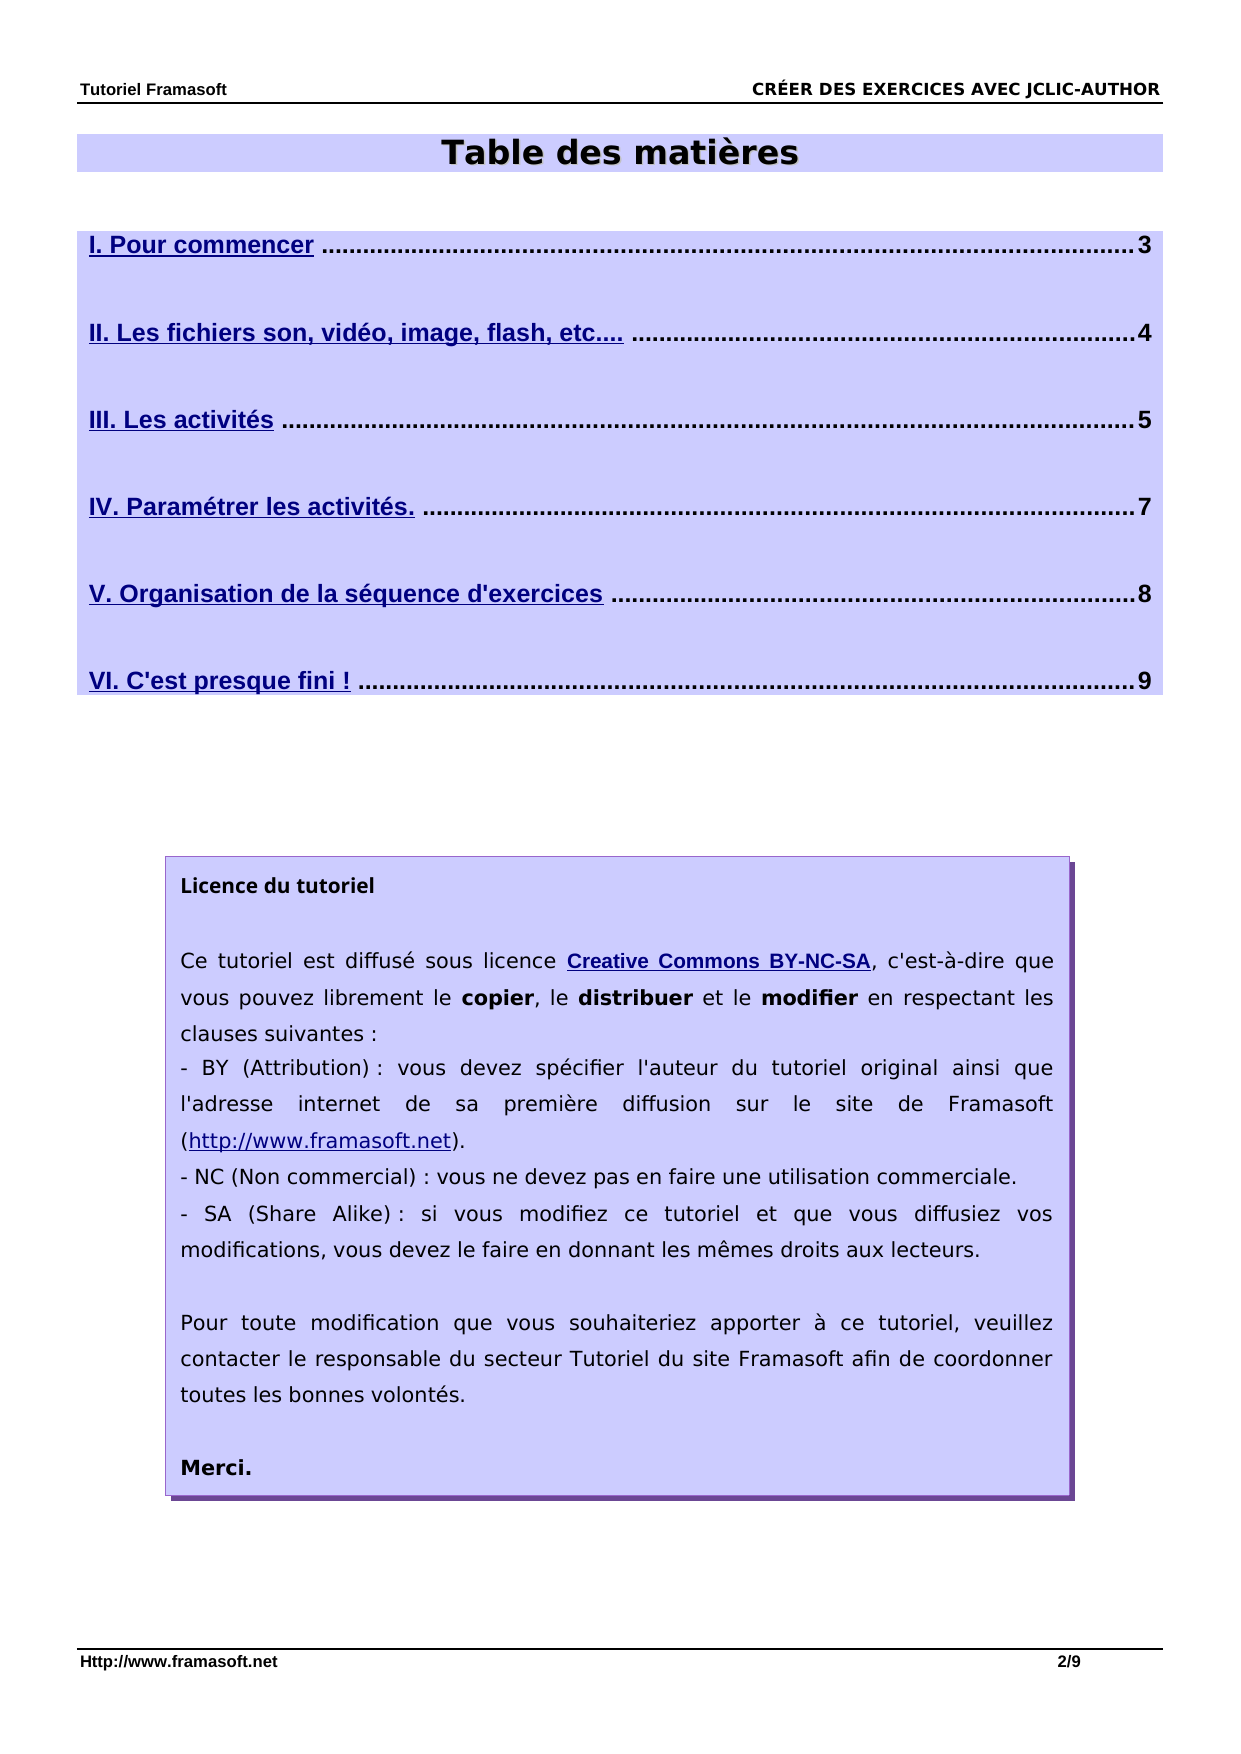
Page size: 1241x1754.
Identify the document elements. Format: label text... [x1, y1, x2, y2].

text - NC (Non commercial) : vous ne devez pas en faire une utilisation commerciale. [166, 1150, 1069, 1187]
subtitle Table des matières [77, 134, 1163, 172]
text V. Organisation de la séquence d'exercices 8 [88, 579, 1152, 608]
text IV. Paramétrer les activités. 7 [88, 492, 1152, 521]
text Licence du tutoriel [166, 857, 1069, 898]
text Pour toute modification que vous souhaiteriez apporter à ce tutoriel, veuillez contacter le responsable du secteur Tutoriel du site Framasoft afin de coordonner toutes les bonnes volontés. [166, 1296, 1069, 1405]
text - SA (Share Alike) : si vous modifiez ce tutoriel et que vous diffusiez vos modifications, vous devez le faire en donnant les mêmes droits aux lecteurs. [166, 1187, 1069, 1259]
text Ce tutoriel est diffusé sous licence Creative Commons BY-NC-SA, c'est-à-dire que vous pouvez librement le copier, le distribuer et le modifier en respectant les clauses suivantes : [166, 935, 1069, 1041]
text - BY (Attribution) : vous devez spécifier l'auteur du tutoriel original ainsi que l'adresse internet de sa première diffusion sur le site de Framasoft (http://www.framasoft.net). [166, 1041, 1069, 1150]
text VI. C'est presque fini ! 9 [88, 667, 1152, 695]
text I. Pour commencer 3 [88, 231, 1152, 259]
text II. Les fichiers son, vidéo, image, flash, etc.... 4 [88, 318, 1152, 346]
text Merci. [166, 1441, 1069, 1495]
text III. Les activités 5 [88, 405, 1152, 433]
